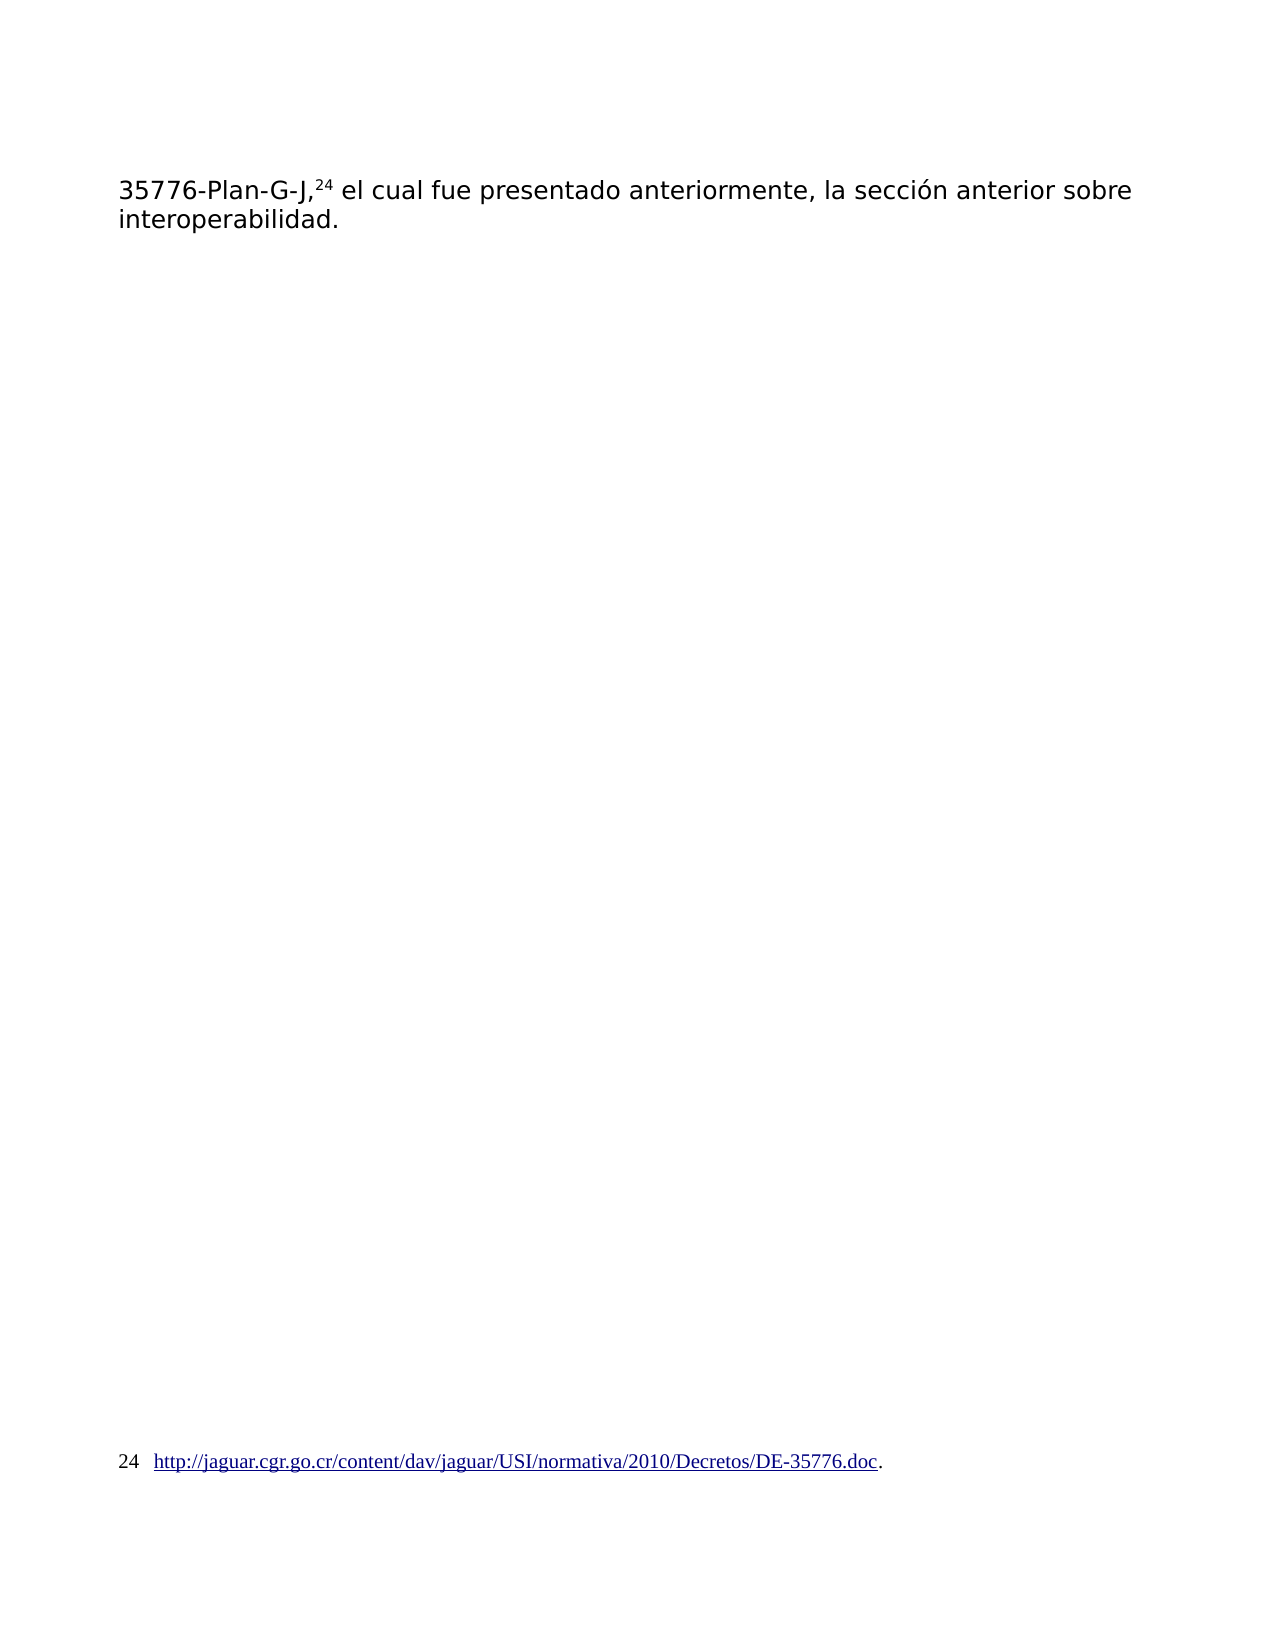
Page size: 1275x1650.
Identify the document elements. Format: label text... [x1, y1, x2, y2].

text 35776-Plan-G-J, el cual fue presentado anteriormente, la sección anterior sobre interoperabilidad. [118, 176, 1157, 235]
text http://jaguar.cgr.go.cr/content/dav/jaguar/USI/normativa/2010/Decretos/DE-35776.doc. [118, 1449, 1157, 1473]
